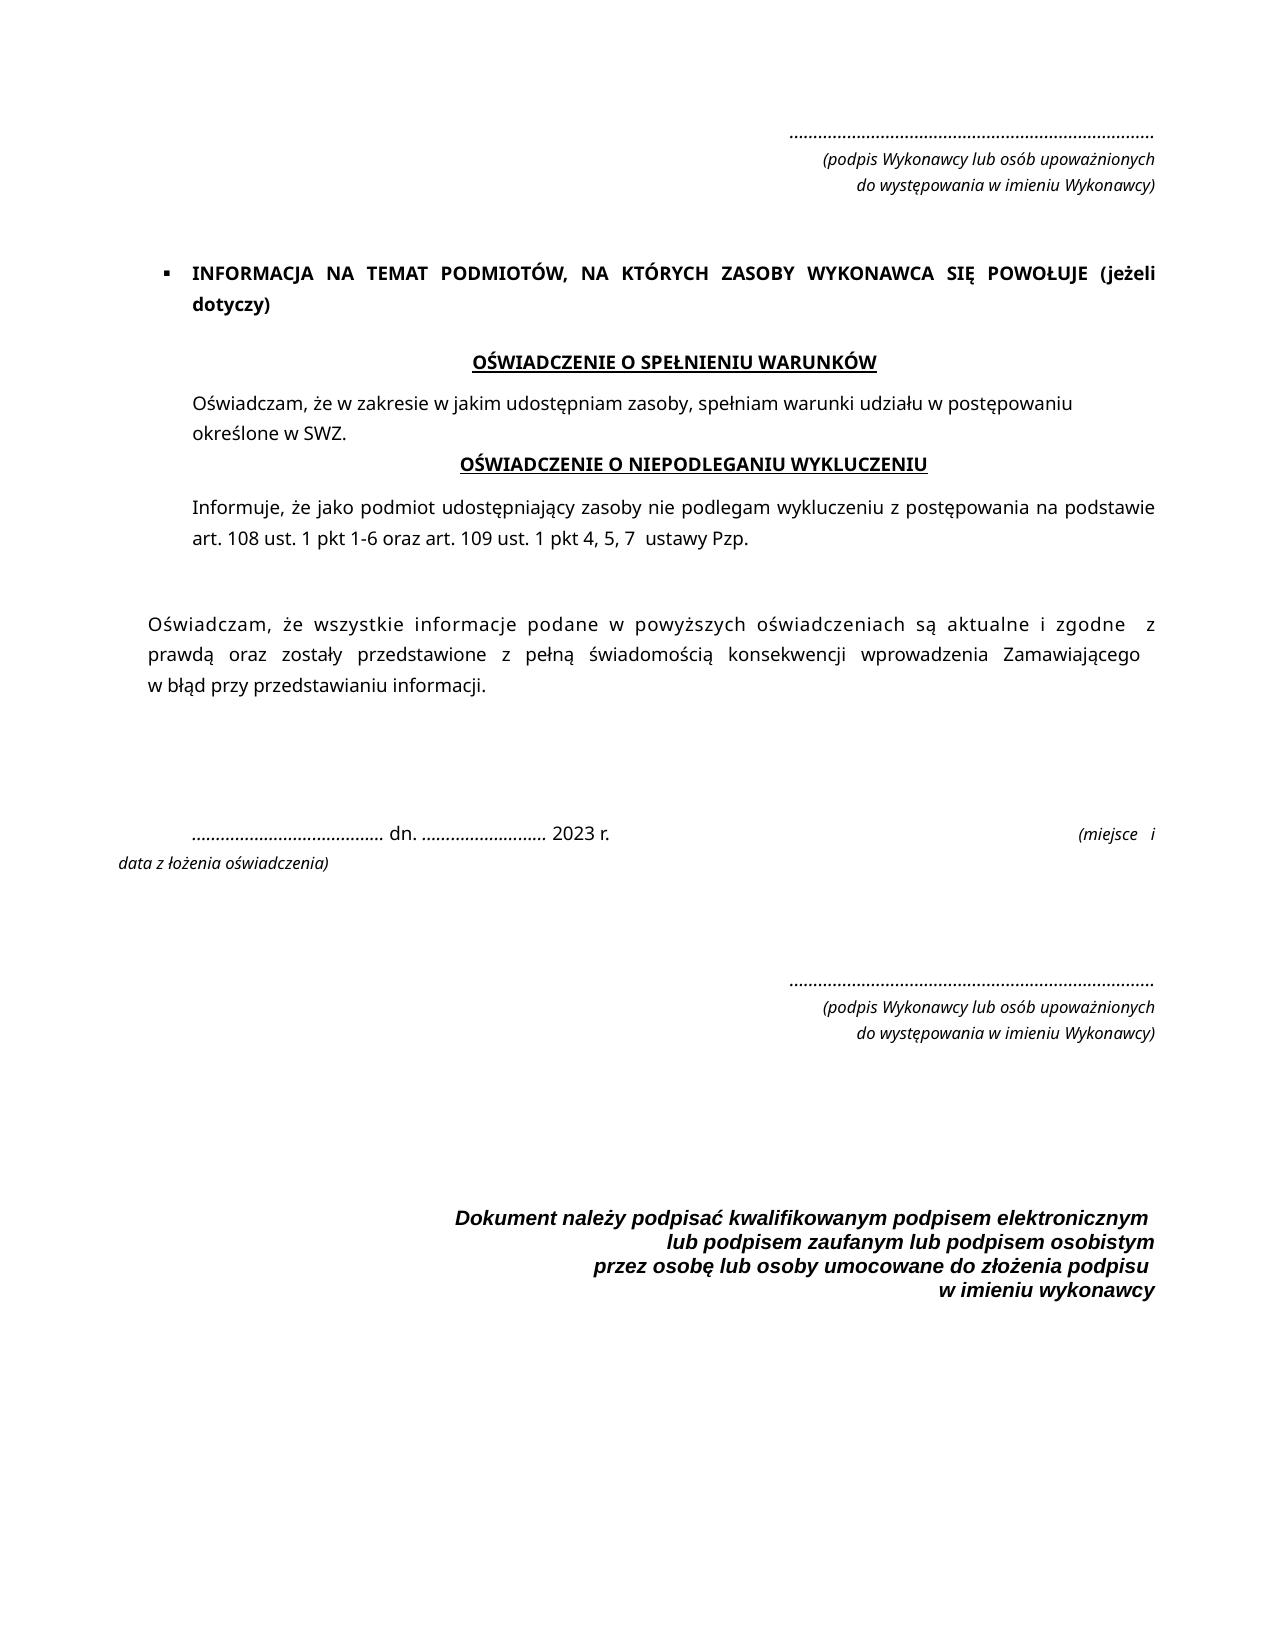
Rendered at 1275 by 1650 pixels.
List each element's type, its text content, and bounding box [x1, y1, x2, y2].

list INFORMACJA NA TEMAT PODMIOTÓW, NA KTÓRYCH ZASOBY WYKONAWCA SIĘ POWOŁUJE (jeżeli dotyczy) [162, 261, 1157, 317]
text do występowania w imieniu Wykonawcy) [118, 173, 1157, 196]
text Oświadczam, że wszystkie informacje podane w powyższych oświadczeniach są aktualne i zgodne z prawdą oraz zostały przedstawione z pełną świadomością konsekwencji wprowadzenia Zamawiającego w błąd przy przedstawianiu informacji. [148, 611, 1157, 698]
text przez osobę lub osoby umocowane do złożenia podpisu [118, 1253, 1157, 1277]
text …………….……………………….…………………..……… [118, 966, 1157, 992]
text do występowania w imieniu Wykonawcy) [118, 1021, 1157, 1044]
text …………………….…………… dn. …………..………… 2023 r. (miejsce i data z łożenia oświadczenia) [118, 820, 1157, 874]
text Dokument należy podpisać kwalifikowanym podpisem elektronicznym [118, 1206, 1157, 1229]
text (podpis Wykonawcy lub osób upoważnionych [118, 995, 1157, 1018]
text lub podpisem zaufanym lub podpisem osobistym [118, 1229, 1157, 1253]
text (podpis Wykonawcy lub osób upoważnionych [118, 147, 1157, 170]
text Informuje, że jako podmiot udostępniający zasoby nie podlegam wykluczeniu z postępowania na podstawie art. 108 ust. 1 pkt 1-6 oraz art. 109 ust. 1 pkt 4, 5, 7 ustawy Pzp. [192, 494, 1157, 550]
text w imieniu wykonawcy [118, 1277, 1157, 1301]
text OŚWIADCZENIE O SPEŁNIENIU WARUNKÓW [192, 338, 1157, 377]
text OŚWIADCZENIE O NIEPODLEGANIU WYKLUCZENIU [230, 451, 1157, 477]
text Oświadczam, że w zakresie w jakim udostępniam zasoby, spełniam warunki udziału w postępowaniu określone w SWZ. [192, 390, 1157, 446]
text …………….……………………….…………………..……… [118, 118, 1157, 144]
